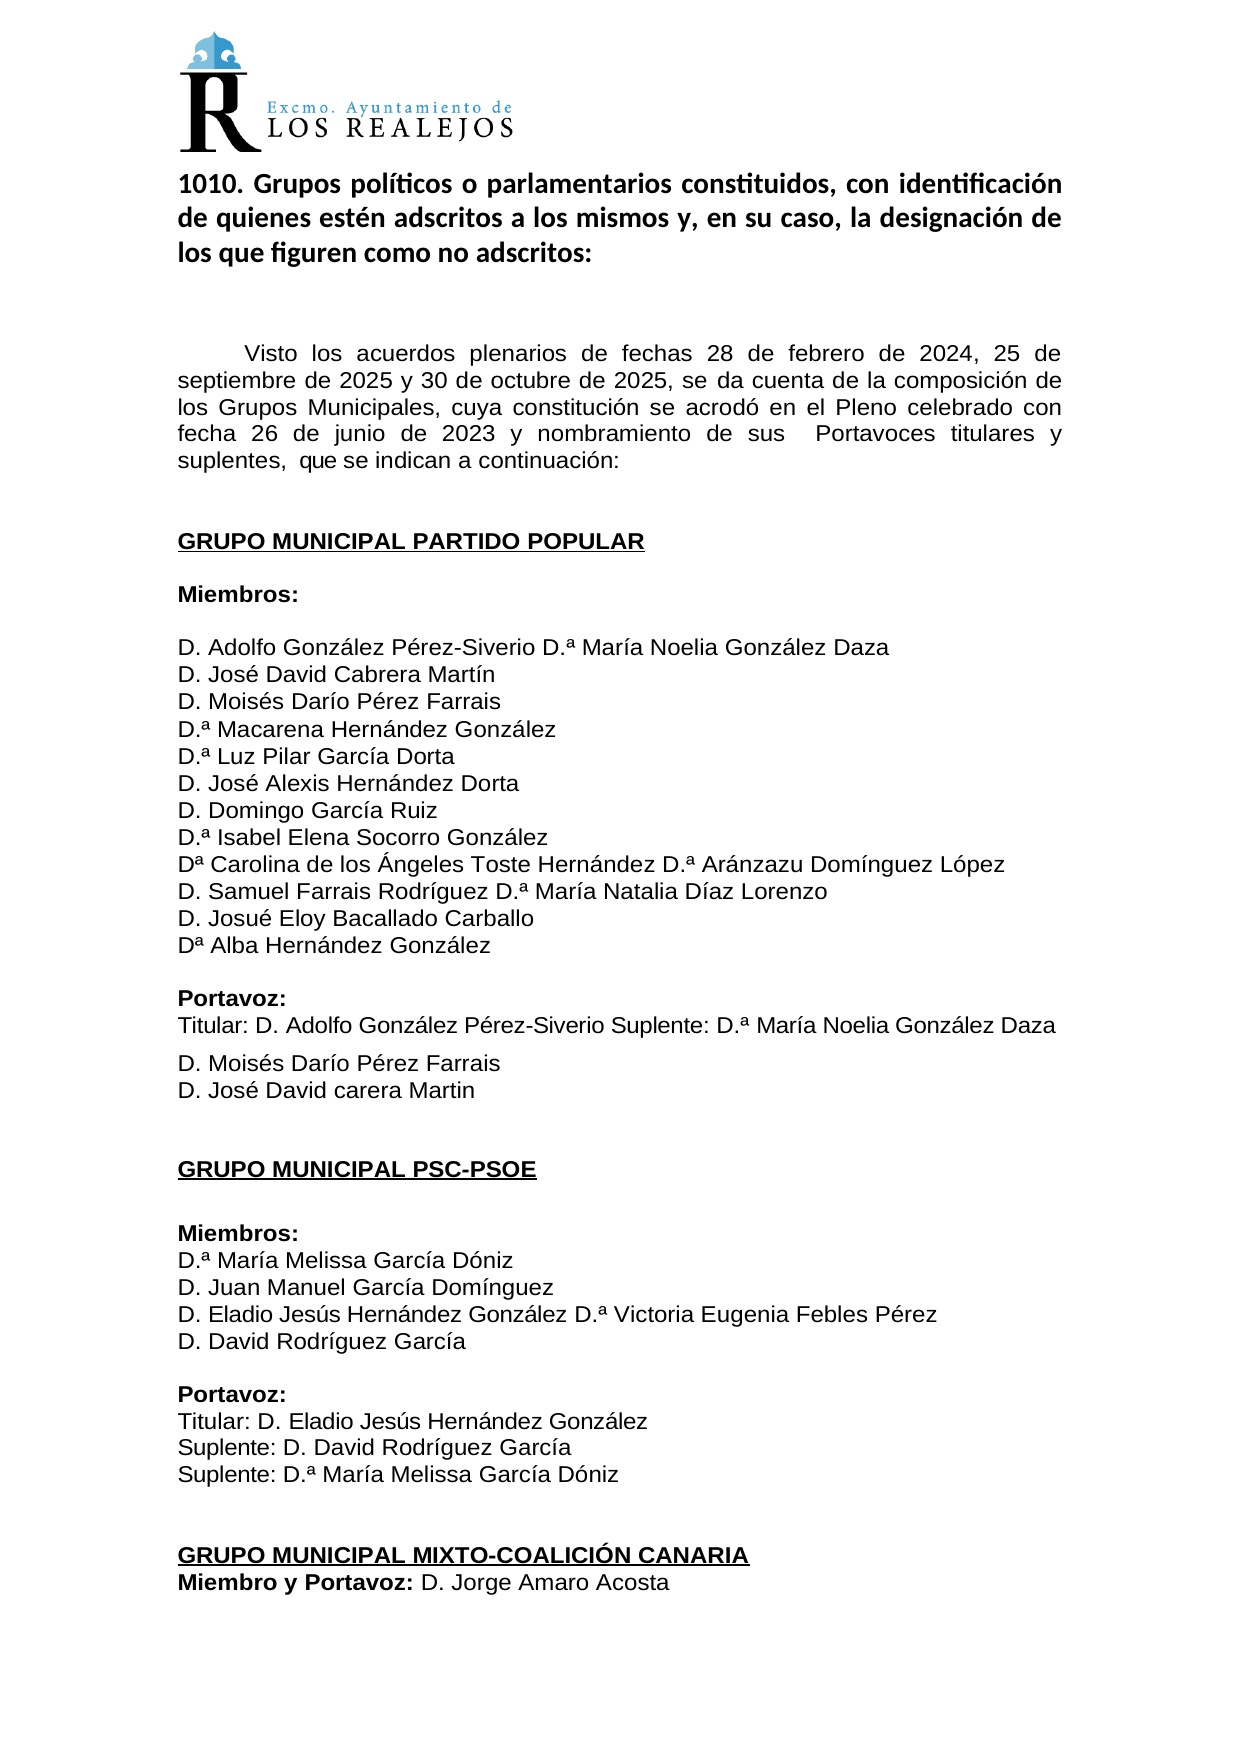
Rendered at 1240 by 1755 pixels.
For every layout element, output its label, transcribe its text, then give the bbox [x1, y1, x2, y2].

text D. José David carera Martin [177, 1077, 1063, 1103]
text Miembros: [177, 1219, 1063, 1246]
text Dª Carolina de los Ángeles Toste Hernández D.ª Aránzazu Domínguez López [177, 851, 1063, 877]
text D. Moisés Darío Pérez Farrais [177, 1049, 1063, 1076]
text D. Eladio Jesús Hernández González D.ª Victoria Eugenia Febles Pérez [177, 1301, 1063, 1327]
text Visto los acuerdos plenarios de fechas 28 de febrero de 2024, 25 de septiembre de 2025 y 30 de octubre de 2025, se da cuenta de la composición de los Grupos Municipales, cuya constitución se acrodó en el Pleno celebrado con fecha 26 de junio de 2023 y nombramiento de sus Portavoces titulares y suplentes, que se indican a continuación: [177, 340, 1063, 474]
subtitle Portavoz: [177, 985, 1063, 1011]
text D. David Rodríguez García [177, 1328, 1063, 1354]
text D.ª María Melissa García Dóniz [177, 1247, 1063, 1273]
text D.ª Isabel Elena Socorro González [177, 824, 1063, 850]
subtitle GRUPO MUNICIPAL PSC-PSOE [177, 1156, 1063, 1182]
text Suplente: D.ª María Melissa García Dóniz [177, 1461, 1063, 1488]
text Miembros: [177, 581, 1063, 607]
subtitle GRUPO MUNICIPAL PARTIDO POPULAR [177, 528, 1063, 554]
text D.ª Luz Pilar García Dorta [177, 743, 1063, 769]
text D. José David Cabrera Martín [177, 661, 1063, 688]
text D. Josué Eloy Bacallado Carballo [177, 905, 1063, 932]
text D. Samuel Farrais Rodríguez D.ª María Natalia Díaz Lorenzo [177, 878, 1063, 905]
text Titular: D. Adolfo González Pérez-Siverio Suplente: D.ª María Noelia González Daza [177, 1012, 1063, 1038]
text D. Juan Manuel García Domínguez [177, 1274, 1063, 1300]
text Titular: D. Eladio Jesús Hernández González [177, 1408, 1063, 1434]
subtitle Portavoz: [177, 1381, 1063, 1407]
text Suplente: D. David Rodríguez García [177, 1434, 1063, 1461]
text D. José Alexis Hernández Dorta [177, 770, 1063, 796]
text D. Adolfo González Pérez-Siverio D.ª María Noelia González Daza [177, 634, 1063, 661]
text D. Domingo García Ruiz [177, 797, 1063, 823]
subtitle GRUPO MUNICIPAL MIXTO-COALICIÓN CANARIA [177, 1542, 1063, 1568]
text Dª Alba Hernández González [177, 932, 1063, 958]
text 1010. Grupos políticos o parlamentarios constituidos, con identificación de quienes estén adscritos a los mismos y, en su caso, la designación de los que figuren como no adscritos: [177, 166, 1063, 269]
text D.ª Macarena Hernández González [177, 716, 1063, 742]
text Miembro y Portavoz: D. Jorge Amaro Acosta [177, 1569, 1063, 1595]
text D. Moisés Darío Pérez Farrais [177, 688, 1063, 715]
